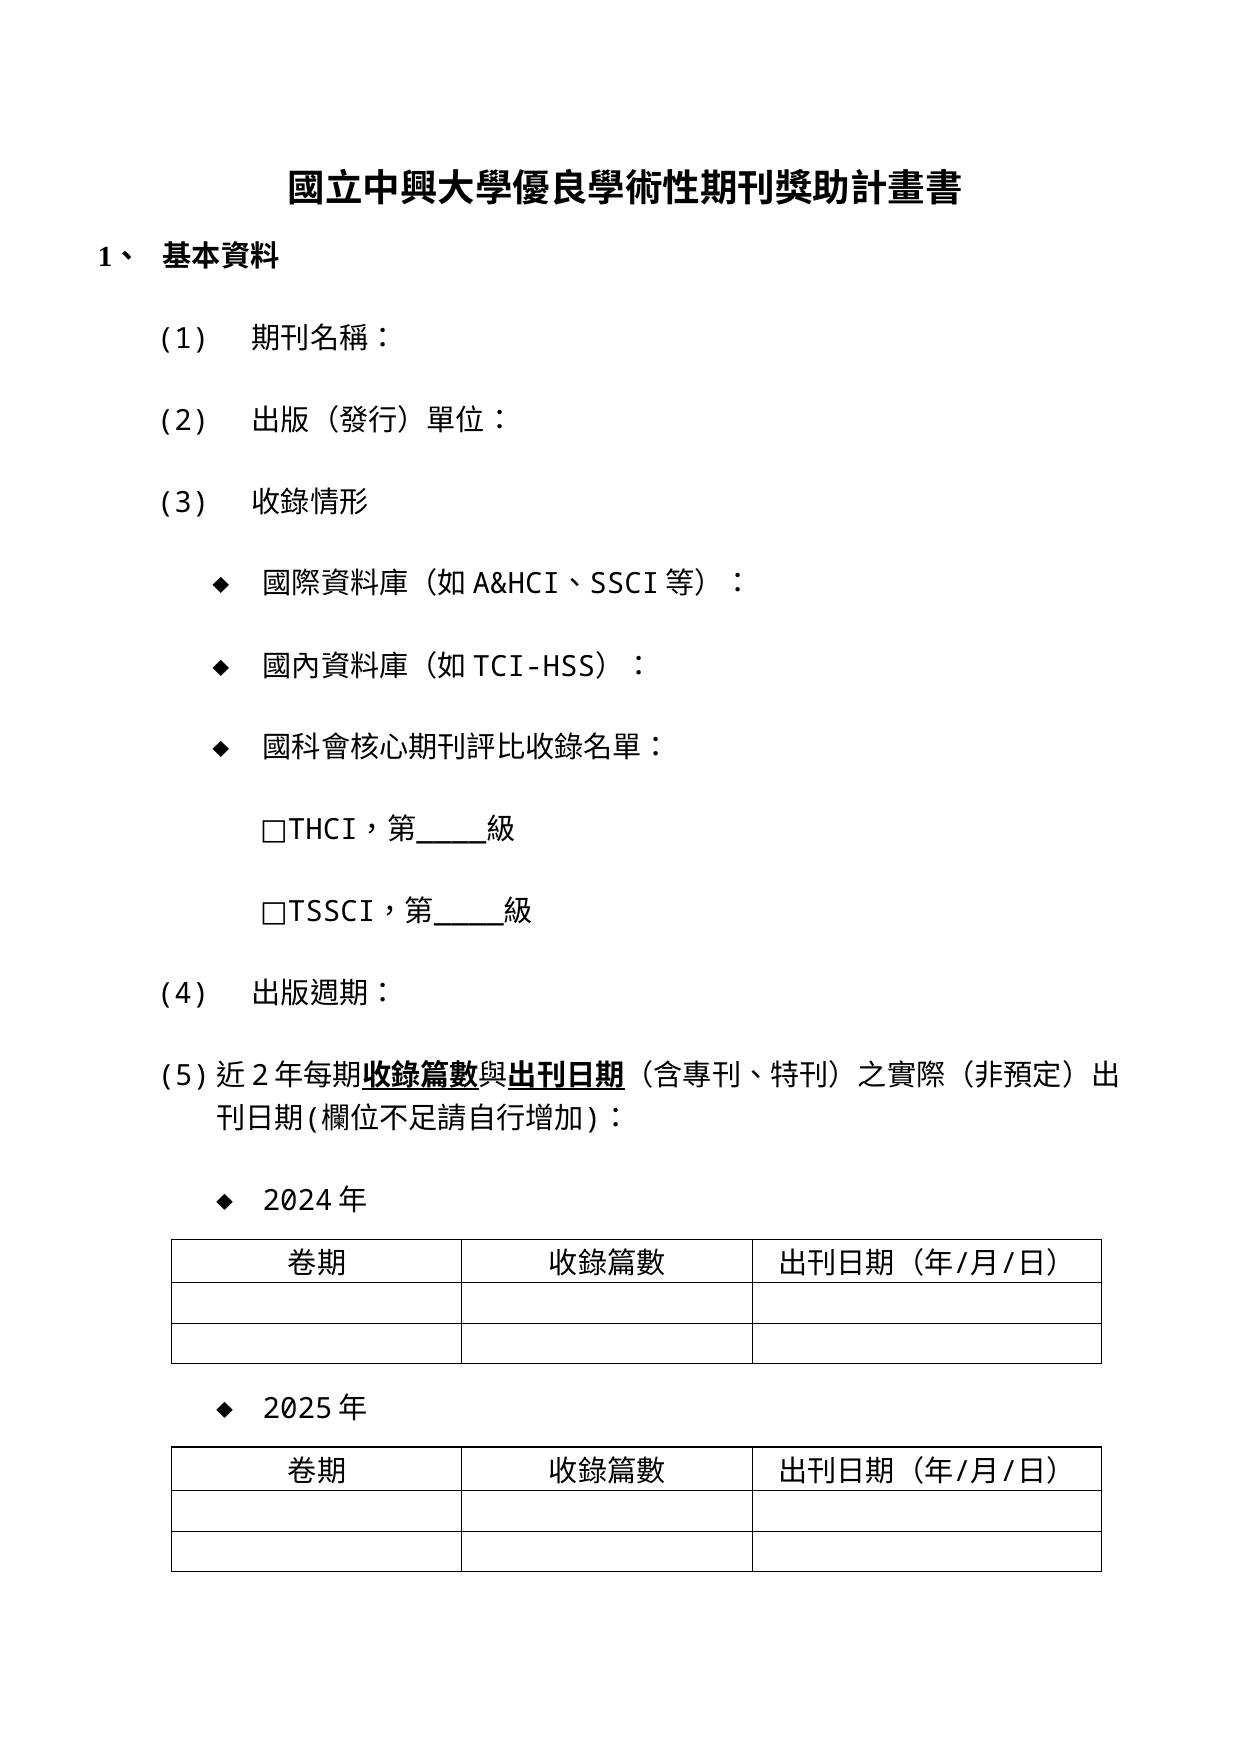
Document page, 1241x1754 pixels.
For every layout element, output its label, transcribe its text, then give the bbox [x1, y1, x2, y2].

list 出版週期： [101, 970, 1137, 1012]
list 國際資料庫（如A&HCI、SSCI等）： [212, 560, 1137, 602]
table_header 收錄篇數 [462, 1448, 752, 1490]
table_header 卷期 [172, 1448, 461, 1490]
table_cell [462, 1532, 752, 1571]
list 收錄情形 [101, 478, 1137, 521]
list 國內資料庫（如TCI-HSS）： [212, 642, 1137, 684]
list 基本資料 [98, 232, 1137, 274]
list 國科會核心期刊評比收錄名單： [212, 724, 1137, 766]
table_cell [172, 1283, 461, 1323]
text □THCI，第____級 [216, 806, 1137, 848]
list 出版（發行）單位： [101, 396, 1137, 438]
table_cell [753, 1491, 1101, 1531]
list 2024年 [112, 1176, 1137, 1219]
table_cell [753, 1283, 1101, 1323]
table_header 出刊日期（年/月/日） [753, 1240, 1101, 1282]
table_header 出刊日期（年/月/日） [753, 1448, 1101, 1490]
list 2025年 [112, 1384, 1137, 1427]
table_cell [753, 1324, 1101, 1363]
table_cell [753, 1532, 1101, 1571]
text □TSSCI，第____級 [216, 888, 1137, 930]
table_cell [172, 1491, 461, 1531]
list 近2年每期收錄篇數與出刊日期（含專刊、特刊）之實際（非預定）出刊日期(欄位不足請自行增加)： [157, 1052, 1137, 1137]
table_header 卷期 [172, 1240, 461, 1282]
table_cell [172, 1324, 461, 1363]
text 國立中興大學優良學術性期刊獎助計畫書 [112, 158, 1137, 212]
table_cell [172, 1532, 461, 1571]
table_cell [462, 1491, 752, 1531]
table_cell [462, 1324, 752, 1363]
table_header 收錄篇數 [462, 1240, 752, 1282]
list 期刊名稱： [101, 314, 1137, 357]
table_cell [462, 1283, 752, 1323]
